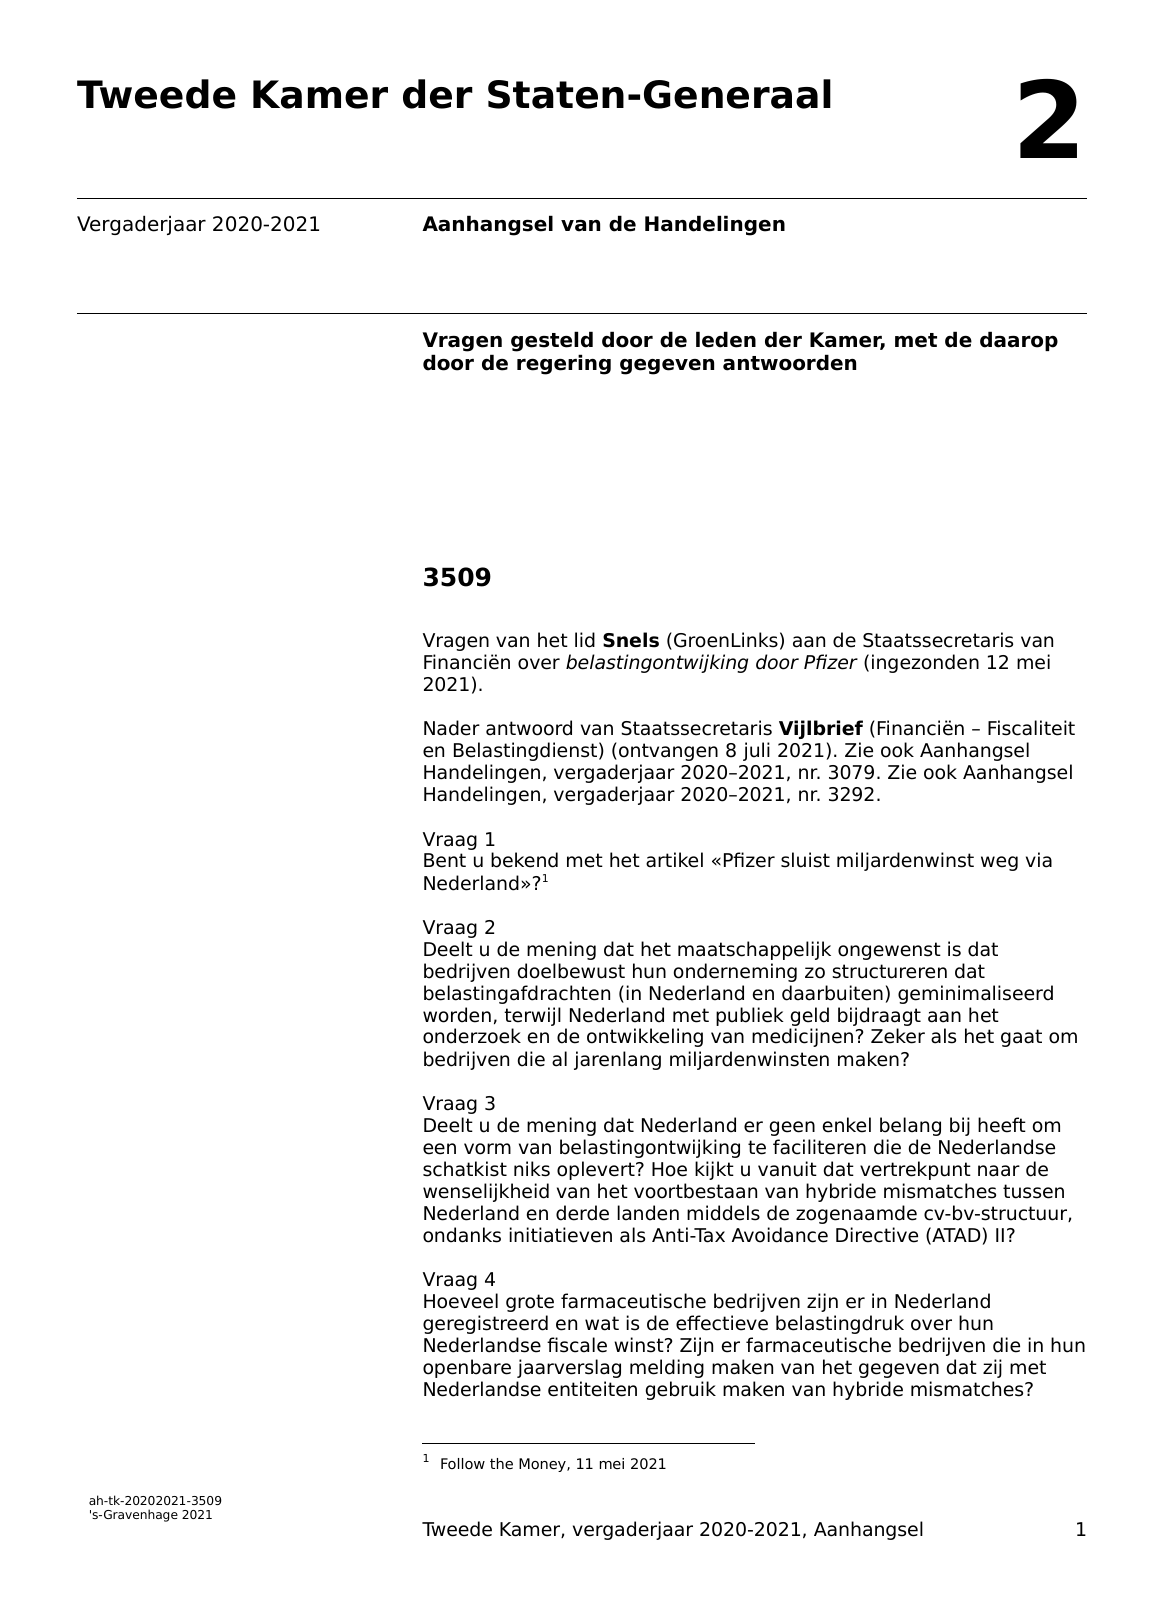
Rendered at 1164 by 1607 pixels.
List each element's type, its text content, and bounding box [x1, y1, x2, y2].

text Deelt u de mening dat Nederland er geen enkel belang bij heeft om een vorm van belastingontwijking te faciliteren die de Nederlandse schatkist niks oplevert? Hoe kijkt u vanuit dat vertrekpunt naar de wenselijkheid van het voortbestaan van hybride mismatches tussen Nederland en derde landen middels de zogenaamde cv-bv-structuur, ondanks initiatieven als Anti-Tax Avoidance Directive (ATAD) II? [422, 1114, 1087, 1246]
text Bent u bekend met het artikel «Pfizer sluist miljardenwinst weg via Nederland»? [422, 850, 1087, 894]
table_header 2 [886, 59, 1087, 198]
text Vraag 2 [422, 917, 1087, 938]
text Vraag 4 [422, 1269, 1087, 1291]
text Nader antwoord van Staatssecretaris Vijlbrief (Financiën – Fiscaliteit en Belastingdienst) (ontvangen 8 juli 2021). Zie ook Aanhangsel Handelingen, vergaderjaar 2020–2021, nr. 3079. Zie ook Aanhangsel Handelingen, vergaderjaar 2020–2021, nr. 3292. [422, 718, 1087, 806]
text 's-Gravenhage 2021 [88, 1508, 323, 1522]
text Vraag 3 [422, 1093, 1087, 1114]
table_cell Vragen gesteld door de leden der Kamer, met de daarop door de regering gegeven antwoorden [422, 314, 1087, 375]
table_cell [77, 314, 422, 375]
text Deelt u de mening dat het maatschappelijk ongewenst is dat bedrijven doelbewust hun onderneming zo structureren dat belastingafdrachten (in Nederland en daarbuiten) geminimaliseerd worden, terwijl Nederland met publiek geld bijdraagt aan het onderzoek en de ontwikkeling van medicijnen? Zeker als het gaat om bedrijven die al jarenlang miljardenwinsten maken? [422, 938, 1087, 1070]
text 3509 [422, 563, 1087, 592]
text Hoeveel grote farmaceutische bedrijven zijn er in Nederland geregistreerd en wat is de effectieve belastingdruk over hun Nederlandse fiscale winst? Zijn er farmaceutische bedrijven die in hun openbare jaarverslag melding maken van het gegeven dat zij met Nederlandse entiteiten gebruik maken van hybride mismatches? [422, 1291, 1087, 1401]
text Follow the Money, 11 mei 2021 [422, 1452, 1087, 1474]
table_cell Vergaderjaar 2020-2021 [77, 199, 422, 313]
text Vraag 1 [422, 828, 1087, 850]
text ah-tk-20202021-3509 [88, 1494, 323, 1508]
table_header Tweede Kamer der Staten-Generaal [77, 59, 886, 198]
text Vragen van het lid Snels (GroenLinks) aan de Staatssecretaris van Financiën over belastingontwijking door Pfizer (ingezonden 12 mei 2021). [422, 630, 1087, 696]
table_cell Aanhangsel van de Handelingen [422, 199, 1087, 313]
